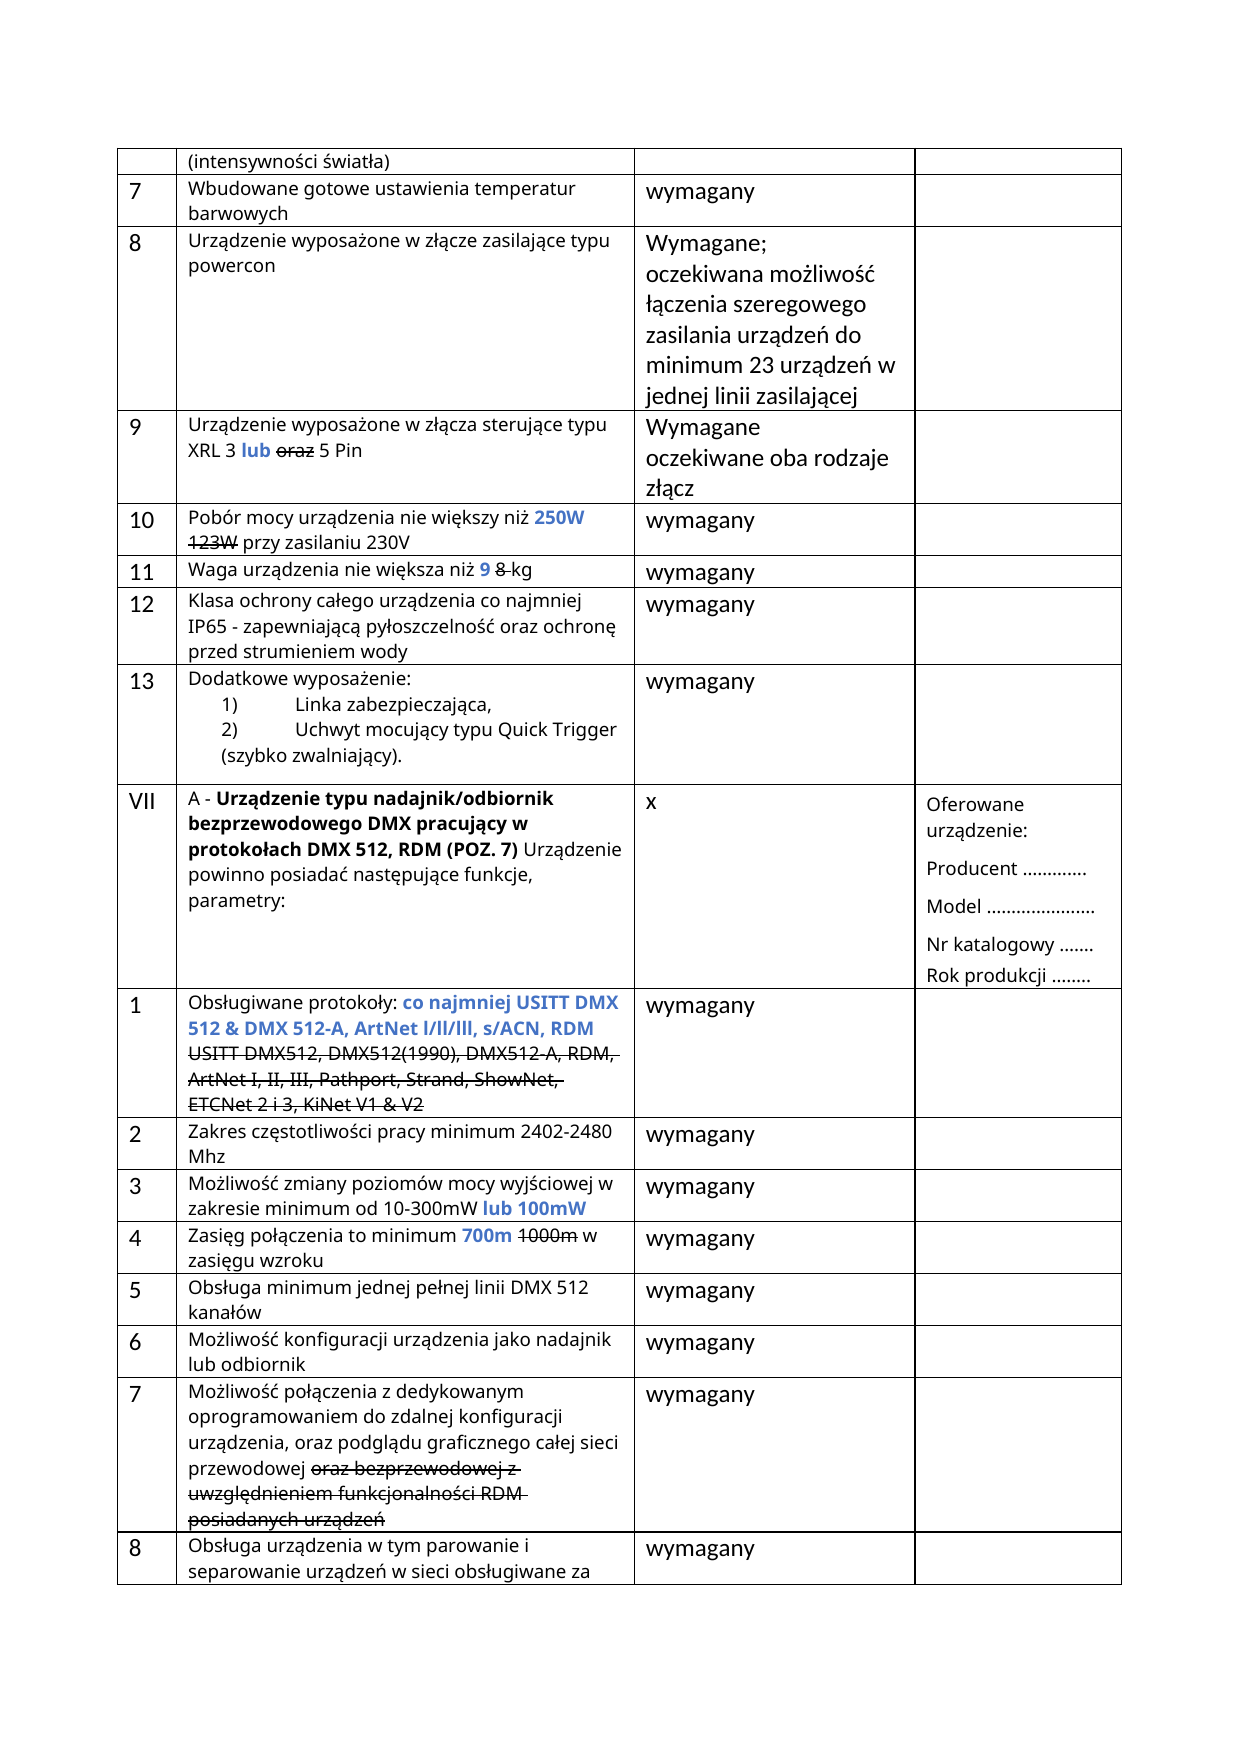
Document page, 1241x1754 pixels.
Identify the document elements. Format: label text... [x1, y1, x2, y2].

table_cell Wymagane oczekiwane oba rodzaje złącz [635, 411, 914, 503]
table_cell wymagany [635, 1222, 914, 1273]
table_cell Urządzenie wyposażone w złącze zasilające typu powercon [177, 227, 634, 410]
table_cell Obsługiwane protokoły: co najmniej USITT DMX 512 & DMX 512-A, ArtNet l/ll/lll, s/ACN, RDM USITT DMX512, DMX512(1990), DMX512-A, RDM, ArtNet I, II, III, Pathport, Strand, ShowNet, ETCNet 2 i 3, KiNet V1 & V2 [177, 989, 634, 1117]
table_cell x [635, 785, 914, 988]
table_cell (intensywności światła) [177, 149, 634, 174]
table_cell [916, 227, 1121, 410]
table_cell wymagany [635, 1326, 914, 1377]
table_cell [916, 1118, 1121, 1169]
table_cell Oferowane urządzenie: Producent …………. Model …………………. Nr katalogowy ……. Rok produkcji …….. [916, 785, 1121, 988]
table_cell 8 [118, 227, 176, 410]
table_cell Obsługa minimum jednej pełnej linii DMX 512 kanałów [177, 1274, 634, 1325]
table_cell [916, 411, 1121, 503]
table_cell 4 [118, 1222, 176, 1273]
table_cell Zasięg połączenia to minimum 700m 1000m w zasięgu wzroku [177, 1222, 634, 1273]
table_cell wymagany [635, 556, 914, 587]
table_cell Pobór mocy urządzenia nie większy niż 250W 123W przy zasilaniu 230V [177, 504, 634, 555]
table_cell 6 [118, 1326, 176, 1377]
table_cell Waga urządzenia nie większa niż 9 8 kg [177, 556, 634, 587]
table_cell [916, 149, 1121, 174]
table_cell Urządzenie wyposażone w złącza sterujące typu XRL 3 lub oraz 5 Pin [177, 411, 634, 503]
table_cell 13 [118, 665, 176, 784]
table_cell wymagany [635, 989, 914, 1117]
table_cell wymagany [635, 1378, 914, 1531]
table_cell [916, 556, 1121, 587]
table_cell Możliwość zmiany poziomów mocy wyjściowej w zakresie minimum od 10-300mW lub 100mW [177, 1170, 634, 1221]
table_cell 3 [118, 1170, 176, 1221]
table_cell [916, 665, 1121, 784]
table_cell wymagany [635, 175, 914, 226]
table_cell Wbudowane gotowe ustawienia temperatur barwowych [177, 175, 634, 226]
table_cell [916, 175, 1121, 226]
table_cell 10 [118, 504, 176, 555]
table_cell Możliwość połączenia z dedykowanym oprogramowaniem do zdalnej konfiguracji urządzenia, oraz podglądu graficznego całej sieci przewodowej oraz bezprzewodowej z uwzględnieniem funkcjonalności RDM posiadanych urządzeń [177, 1378, 634, 1531]
table_cell Możliwość konfiguracji urządzenia jako nadajnik lub odbiornik [177, 1326, 634, 1377]
table_cell 7 [118, 1378, 176, 1531]
table_cell wymagany [635, 504, 914, 555]
table_cell 11 [118, 556, 176, 587]
table_cell [118, 149, 176, 174]
table_cell wymagany [635, 665, 914, 784]
table_cell wymagany [635, 1170, 914, 1221]
table_cell 9 [118, 411, 176, 503]
table_cell [635, 149, 914, 174]
table_cell wymagany [635, 588, 914, 664]
table_cell Zakres częstotliwości pracy minimum 2402-2480 Mhz [177, 1118, 634, 1169]
table_cell 1 [118, 989, 176, 1117]
table_cell [916, 1274, 1121, 1325]
table_cell [916, 1378, 1121, 1531]
table_cell [916, 504, 1121, 555]
table_cell 7 [118, 175, 176, 226]
table_cell A - Urządzenie typu nadajnik/odbiornik bezprzewodowego DMX pracujący w protokołach DMX 512, RDM (POZ. 7) Urządzenie powinno posiadać następujące funkcje, parametry: [177, 785, 634, 988]
table_cell 5 [118, 1274, 176, 1325]
table_cell [916, 588, 1121, 664]
table_cell 8 [118, 1533, 176, 1583]
table_cell wymagany [635, 1274, 914, 1325]
table_cell 12 [118, 588, 176, 664]
table_cell VII [118, 785, 176, 988]
table_cell Klasa ochrony całego urządzenia co najmniej IP65 - zapewniającą pyłoszczelność oraz ochronę przed strumieniem wody [177, 588, 634, 664]
table_cell [916, 989, 1121, 1117]
table_cell Obsługa urządzenia w tym parowanie i separowanie urządzeń w sieci obsługiwane za [177, 1533, 634, 1583]
table_cell [916, 1326, 1121, 1377]
table_cell Wymagane; oczekiwana możliwość łączenia szeregowego zasilania urządzeń do minimum 23 urządzeń w jednej linii zasilającej [635, 227, 914, 410]
table_cell [916, 1222, 1121, 1273]
table_cell [916, 1170, 1121, 1221]
table_cell wymagany [635, 1533, 914, 1583]
table_cell [916, 1533, 1121, 1583]
table_cell wymagany [635, 1118, 914, 1169]
table_cell 2 [118, 1118, 176, 1169]
table_cell Dodatkowe wyposażenie: Linka zabezpieczająca, Uchwyt mocujący typu Quick Trigger (szybko zwalniający). [177, 665, 634, 784]
